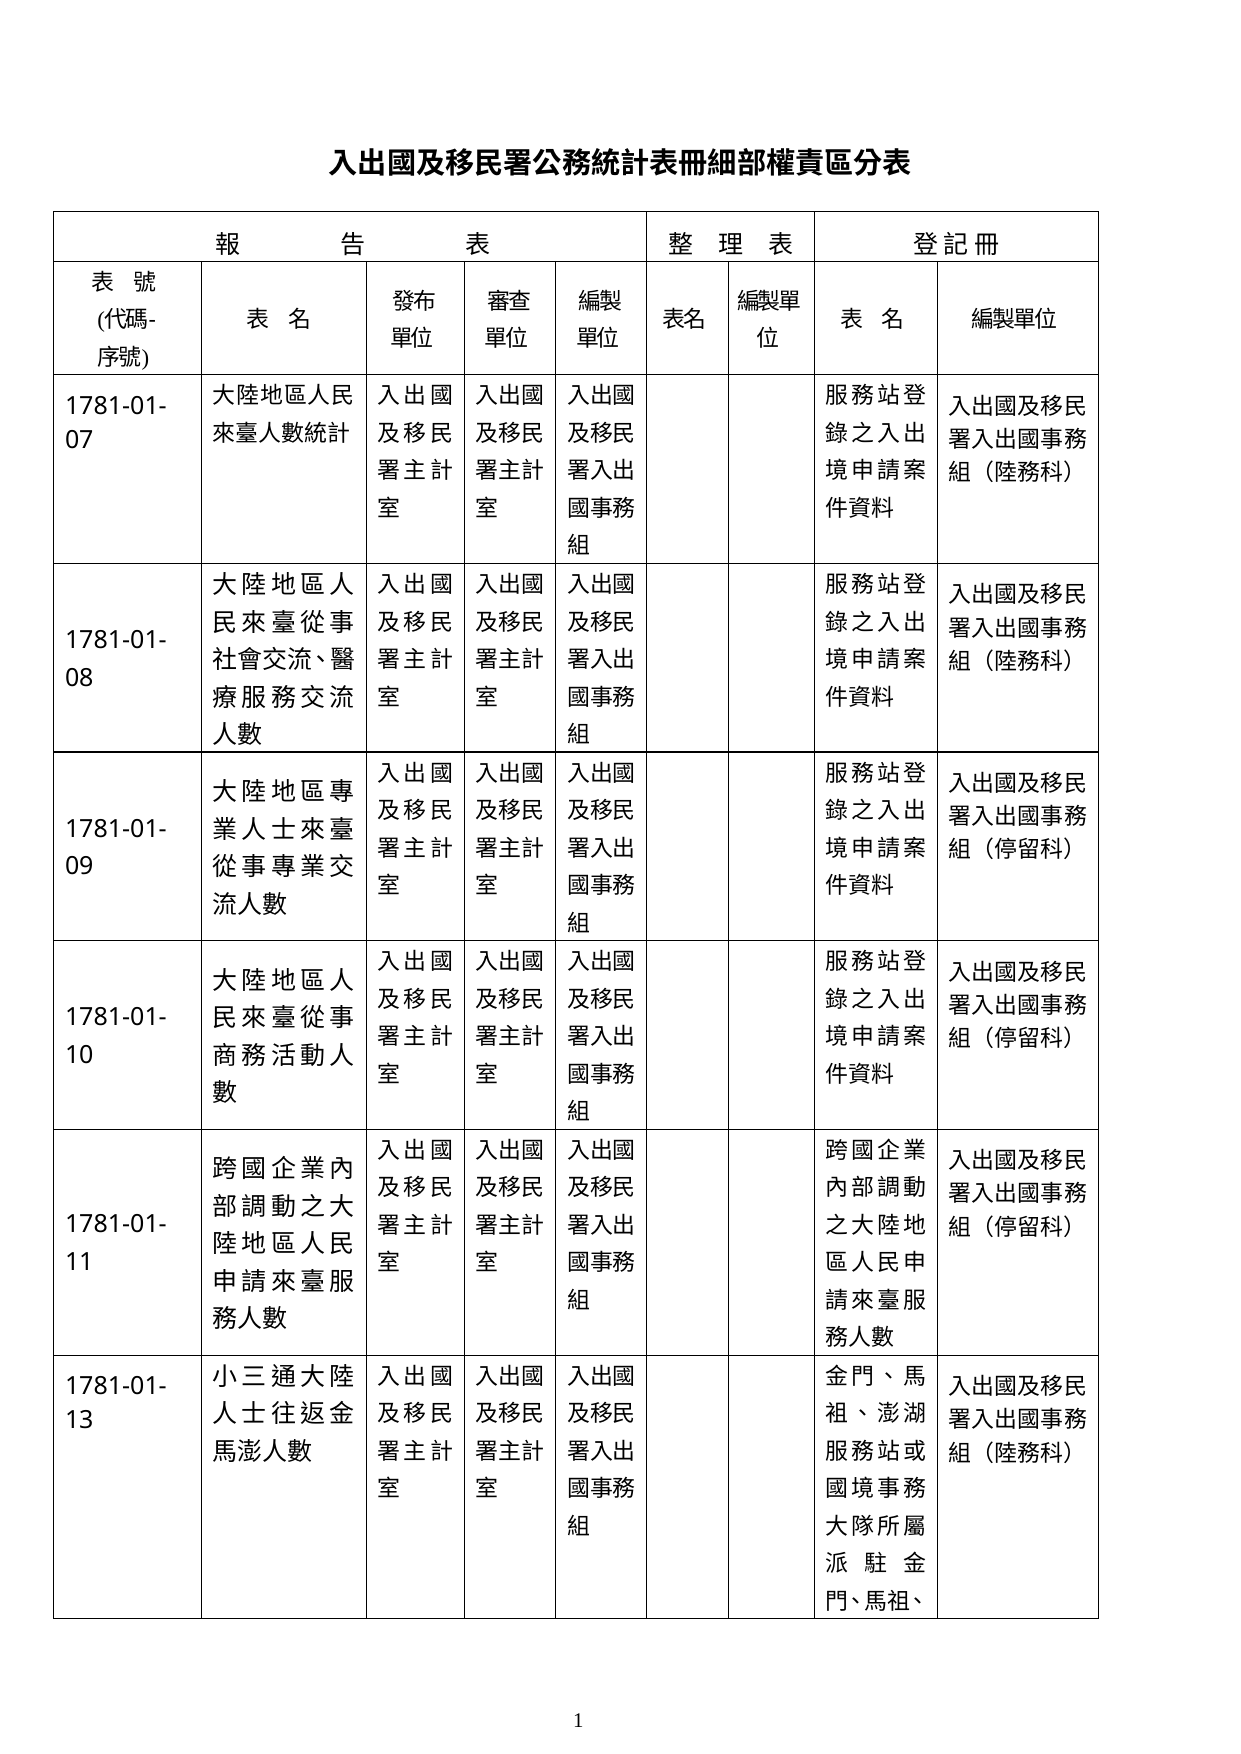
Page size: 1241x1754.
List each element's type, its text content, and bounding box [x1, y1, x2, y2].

table_cell 服務站登錄之入出境申請案件資料 [815, 941, 937, 1128]
table_cell [729, 753, 814, 940]
table_cell 跨國企業內部調動之大陸地區人民申請來臺服務人數 [815, 1130, 937, 1354]
table_cell 入出國及移民署主計室 [465, 564, 555, 751]
table_cell 服務站登錄之入出境申請案件資料 [815, 564, 937, 751]
table_header 報 告 表 [54, 212, 646, 261]
table_cell 入出國及移民署主計室 [465, 941, 555, 1128]
table_cell 入出國及移民署入出國事務組（停留科） [938, 753, 1098, 940]
table_cell 大陸地區人民來臺人數統計 [202, 375, 366, 563]
text 入出國及移民署公務統計表冊細部權責區分表 [148, 139, 1092, 182]
table_cell 大陸地區專業人士來臺從事專業交流人數 [202, 753, 366, 940]
table_cell [647, 941, 728, 1128]
table_cell 大陸地區人民來臺從事社會交流、醫療服務交流人數 [202, 564, 366, 751]
table_cell [729, 1356, 814, 1618]
table_cell 入出國及移民署入出國事務組 [556, 1356, 646, 1618]
table_cell 編製 單位 [556, 262, 646, 374]
table_cell 入出國及移民署主計室 [465, 1130, 555, 1354]
table_cell 跨國企業內部調動之大陸地區人民申請來臺服務人數 [202, 1130, 366, 1354]
table_cell 1781-01-10 [54, 941, 201, 1128]
table_cell [729, 564, 814, 751]
table_cell 審查 單位 [465, 262, 555, 374]
table_cell 入出國及移民署主計室 [367, 564, 464, 751]
table_cell 入出國及移民署入出國事務組 [556, 564, 646, 751]
table_cell 1781-01-13 [54, 1356, 201, 1618]
table_cell [729, 941, 814, 1128]
table_header 整 理 表 [647, 212, 814, 261]
table_cell 入出國及移民署主計室 [367, 753, 464, 940]
table_cell 1781-01-11 [54, 1130, 201, 1354]
table_cell 表 名 [202, 262, 366, 374]
table_cell 入出國及移民署主計室 [465, 753, 555, 940]
table_cell 入出國及移民署主計室 [367, 1130, 464, 1354]
table_cell [647, 753, 728, 940]
table_cell [647, 375, 728, 563]
table_cell 金門、馬袓、澎湖服務站或國境事務大隊所屬派駐金門、馬祖、 [815, 1356, 937, 1618]
table_cell 1781-01-08 [54, 564, 201, 751]
table_cell 大陸地區人民來臺從事商務活動人數 [202, 941, 366, 1128]
table_cell 入出國及移民署主計室 [367, 375, 464, 563]
table_cell 入出國及移民署入出國事務組 [556, 375, 646, 563]
table_cell 入出國及移民署主計室 [465, 375, 555, 563]
table_cell 入出國及移民署入出國事務組 [556, 753, 646, 940]
table_cell [729, 1130, 814, 1354]
table_cell 入出國及移民署入出國事務組（陸務科） [938, 564, 1098, 751]
table_cell 表 號 (代碼- 序號) [54, 262, 201, 374]
table_cell [647, 564, 728, 751]
table_cell 入出國及移民署入出國事務組（陸務科） [938, 375, 1098, 563]
table_cell 入出國及移民署主計室 [367, 1356, 464, 1618]
table_cell 入出國及移民署入出國事務組（陸務科） [938, 1356, 1098, 1618]
table_header 登 記 冊 [815, 212, 1098, 261]
table_cell 服務站登錄之入出境申請案件資料 [815, 375, 937, 563]
table_cell 表名 [647, 262, 728, 374]
table_cell 入出國及移民署入出國事務組（停留科） [938, 1130, 1098, 1354]
table_cell 入出國及移民署主計室 [367, 941, 464, 1128]
table_cell 編製單位 [729, 262, 814, 374]
table_cell 1781-01-09 [54, 753, 201, 940]
table_cell 1781-01-07 [54, 375, 201, 563]
table_cell 編製單位 [938, 262, 1098, 374]
table_cell 發布 單位 [367, 262, 464, 374]
table_cell 小三通大陸人士往返金馬澎人數 [202, 1356, 366, 1618]
table_cell [729, 375, 814, 563]
table_cell [647, 1130, 728, 1354]
table_cell [647, 1356, 728, 1618]
table_cell 入出國及移民署入出國事務組 [556, 941, 646, 1128]
table_cell 入出國及移民署入出國事務組 [556, 1130, 646, 1354]
table_cell 入出國及移民署主計室 [465, 1356, 555, 1618]
table_cell 表 名 [815, 262, 937, 374]
table_cell 入出國及移民署入出國事務組（停留科） [938, 941, 1098, 1128]
table_cell 服務站登錄之入出境申請案件資料 [815, 753, 937, 940]
